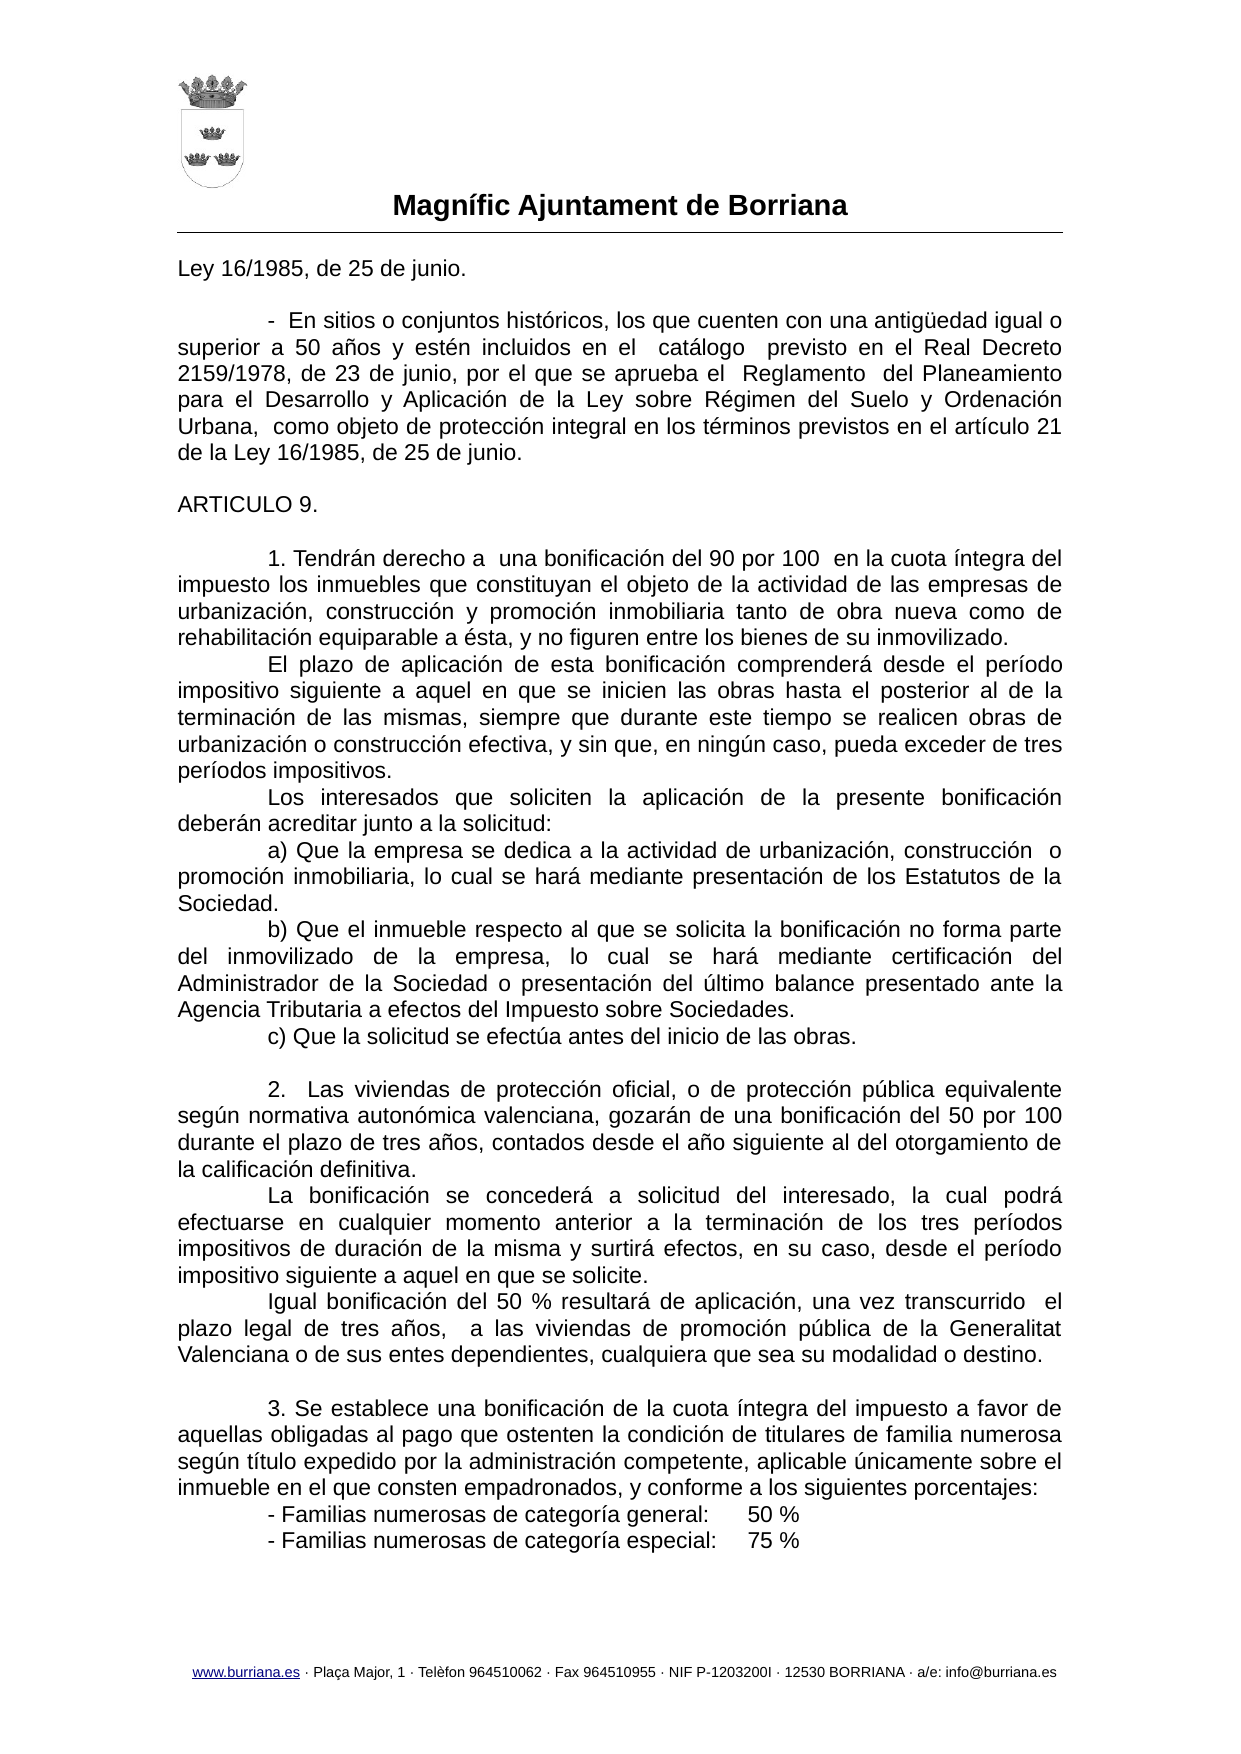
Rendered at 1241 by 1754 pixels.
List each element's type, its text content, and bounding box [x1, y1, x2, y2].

text Los interesados que soliciten la aplicación de la presente bonificación deberán acreditar junto a la solicitud: [177, 784, 1063, 837]
text ARTICULO 9. [177, 492, 1063, 518]
text 3. Se establece una bonificación de la cuota íntegra del impuesto a favor de aquellas obligadas al pago que ostenten la condición de titulares de familia numerosa según título expedido por la administración competente, aplicable únicamente sobre el inmueble en el que consten empadronados, y conforme a los siguientes porcentajes: [177, 1395, 1063, 1501]
text ‑ En sitios o conjuntos históricos, los que cuenten con una antigüedad igual o superior a 50 años y estén incluidos en el catálogo previsto en el Real Decreto 2159/1978, de 23 de junio, por el que se aprueba el Reglamento del Planeamiento para el Desarrollo y Aplicación de la Ley sobre Régimen del Suelo y Ordenación Urbana, como objeto de protección integral en los términos previstos en el artículo 21 de la Ley 16/1985, de 25 de junio. [177, 307, 1063, 465]
text a) Que la empresa se dedica a la actividad de urbanización, construcción o promoción inmobiliaria, lo cual se hará mediante presentación de los Estatutos de la Sociedad. [177, 837, 1063, 917]
text - Familias numerosas de categoría especial: 75 % [177, 1528, 1063, 1554]
text b) Que el inmueble respecto al que se solicita la bonificación no forma parte del inmovilizado de la empresa, lo cual se hará mediante certificación del Administrador de la Sociedad o presentación del último balance presentado ante la Agencia Tributaria a efectos del Impuesto sobre Sociedades. [177, 917, 1063, 1023]
text - Familias numerosas de categoría general: 50 % [177, 1501, 1063, 1528]
picture [177, 73, 248, 189]
text Igual bonificación del 50 % resultará de aplicación, una vez transcurrido el plazo legal de tres años, a las viviendas de promoción pública de la Generalitat Valenciana o de sus entes dependientes, cualquiera que sea su modalidad o destino. [177, 1288, 1063, 1368]
text La bonificación se concederá a solicitud del interesado, la cual podrá efectuarse en cualquier momento anterior a la terminación de los tres períodos impositivos de duración de la misma y surtirá efectos, en su caso, desde el período impositivo siguiente a aquel en que se solicite. [177, 1182, 1063, 1288]
text El plazo de aplicación de esta bonificación comprenderá desde el período impositivo siguiente a aquel en que se inicien las obras hasta el posterior al de la terminación de las mismas, siempre que durante este tiempo se realicen obras de urbanización o construcción efectiva, y sin que, en ningún caso, pueda exceder de tres períodos impositivos. [177, 651, 1063, 784]
text 2. Las viviendas de protección oficial, o de protección pública equivalente según normativa autonómica valenciana, gozarán de una bonificación del 50 por 100 durante el plazo de tres años, contados desde el año siguiente al del otorgamiento de la calificación definitiva. [177, 1076, 1063, 1182]
text c) Que la solicitud se efectúa antes del inicio de las obras. [177, 1023, 1063, 1049]
text 1. Tendrán derecho a una bonificación del 90 por 100 en la cuota íntegra del impuesto los inmuebles que constituyan el objeto de la actividad de las empresas de urbanización, construcción y promoción inmobiliaria tanto de obra nueva como de rehabilitación equiparable a ésta, y no figuren entre los bienes de su inmovilizado. [177, 545, 1063, 651]
text Ley 16/1985, de 25 de junio. [177, 254, 1063, 281]
